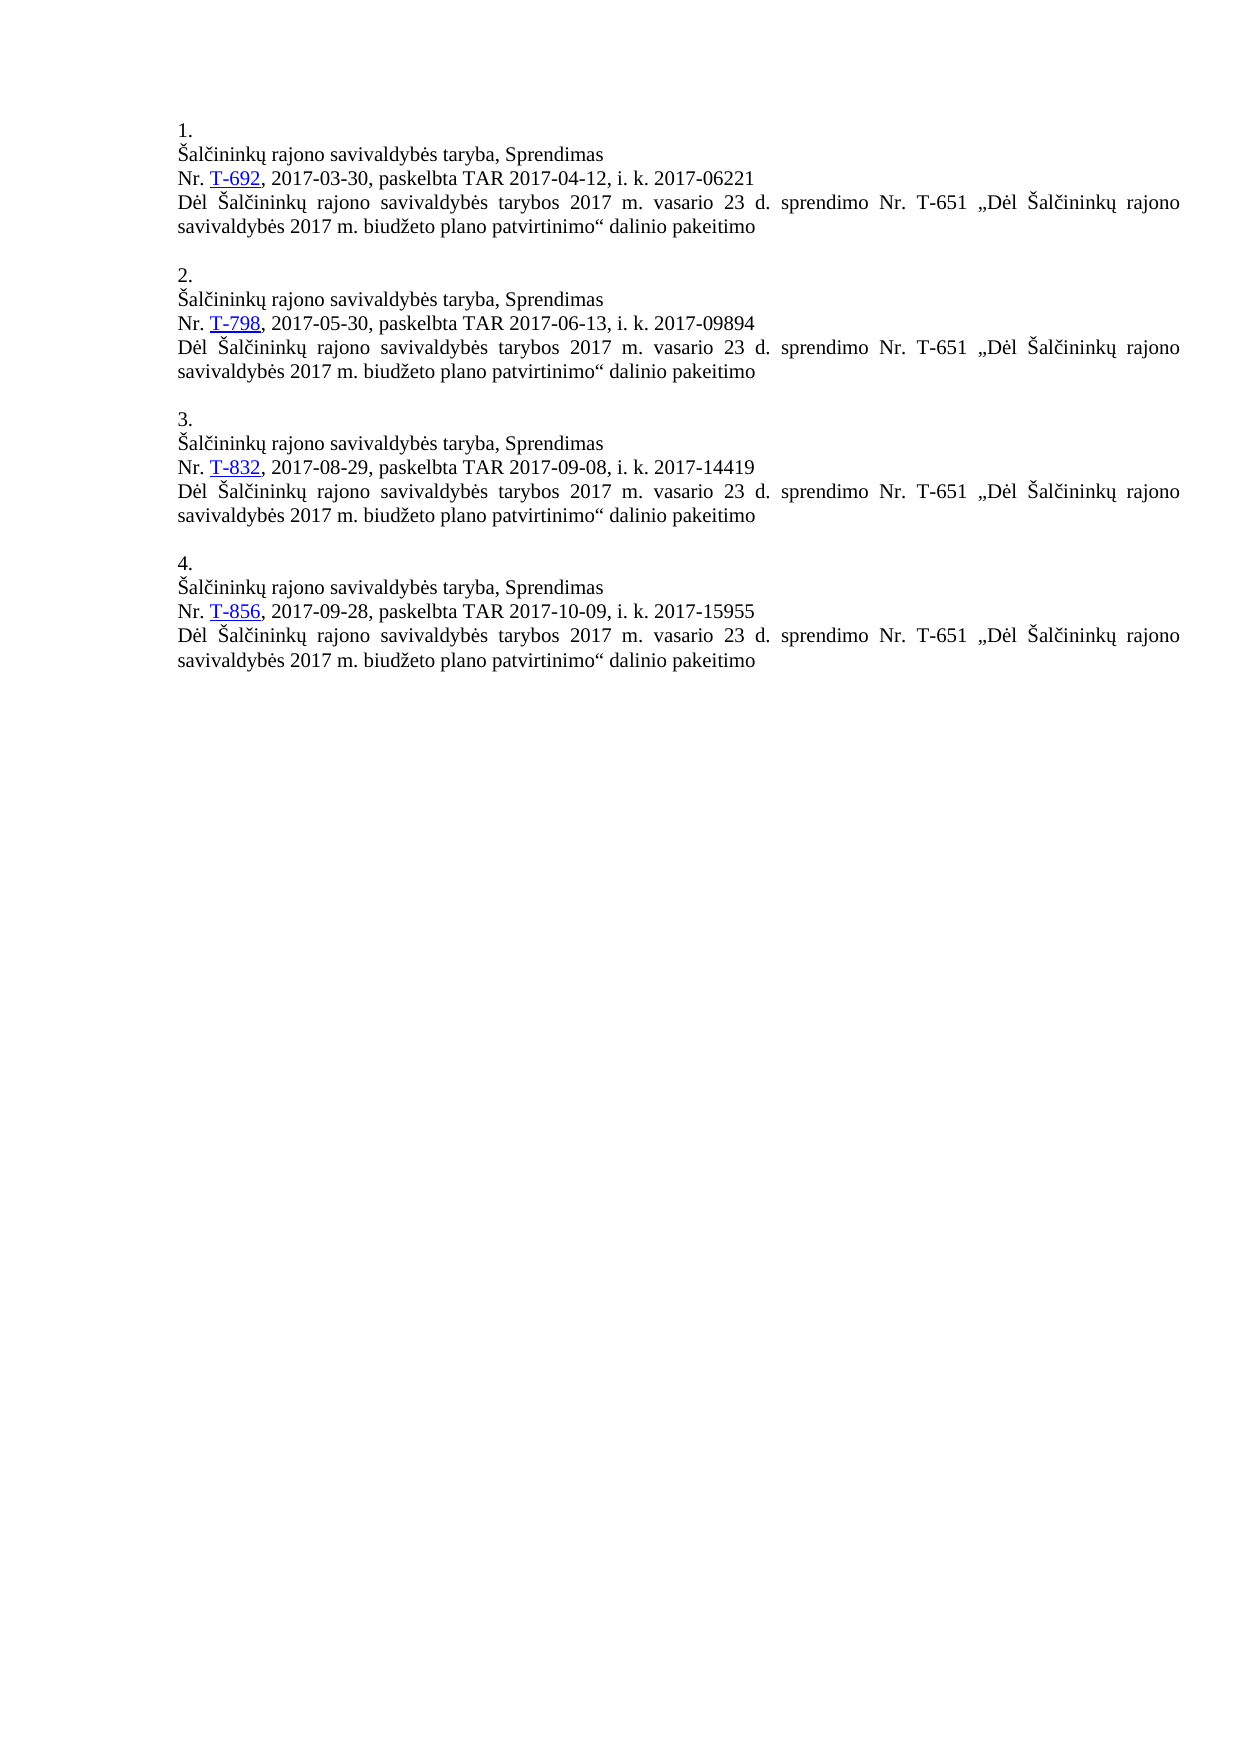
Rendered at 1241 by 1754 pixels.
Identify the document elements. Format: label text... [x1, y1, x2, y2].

text Dėl Šalčininkų rajono savivaldybės tarybos 2017 m. vasario 23 d. sprendimo Nr. T-651 „Dėl Šalčininkų rajono savivaldybės 2017 m. biudžeto plano patvirtinimo“ dalinio pakeitimo [177, 190, 1181, 238]
text Dėl Šalčininkų rajono savivaldybės tarybos 2017 m. vasario 23 d. sprendimo Nr. T-651 „Dėl Šalčininkų rajono savivaldybės 2017 m. biudžeto plano patvirtinimo“ dalinio pakeitimo [177, 479, 1181, 527]
text 4. [177, 551, 1181, 575]
text Šalčininkų rajono savivaldybės taryba, Sprendimas [177, 142, 1181, 166]
text Nr. T-832, 2017-08-29, paskelbta TAR 2017-09-08, i. k. 2017-14419 [177, 455, 1181, 479]
text Nr. T-798, 2017-05-30, paskelbta TAR 2017-06-13, i. k. 2017-09894 [177, 311, 1181, 335]
text Nr. T-856, 2017-09-28, paskelbta TAR 2017-10-09, i. k. 2017-15955 [177, 599, 1181, 623]
text Šalčininkų rajono savivaldybės taryba, Sprendimas [177, 287, 1181, 311]
text 2. [177, 262, 1181, 287]
text Dėl Šalčininkų rajono savivaldybės tarybos 2017 m. vasario 23 d. sprendimo Nr. T-651 „Dėl Šalčininkų rajono savivaldybės 2017 m. biudžeto plano patvirtinimo“ dalinio pakeitimo [177, 623, 1181, 672]
text Nr. T-692, 2017-03-30, paskelbta TAR 2017-04-12, i. k. 2017-06221 [177, 166, 1181, 190]
text 1. [177, 118, 1181, 142]
text 3. [177, 407, 1181, 431]
text Šalčininkų rajono savivaldybės taryba, Sprendimas [177, 575, 1181, 599]
text Dėl Šalčininkų rajono savivaldybės tarybos 2017 m. vasario 23 d. sprendimo Nr. T-651 „Dėl Šalčininkų rajono savivaldybės 2017 m. biudžeto plano patvirtinimo“ dalinio pakeitimo [177, 335, 1181, 383]
text Šalčininkų rajono savivaldybės taryba, Sprendimas [177, 431, 1181, 455]
